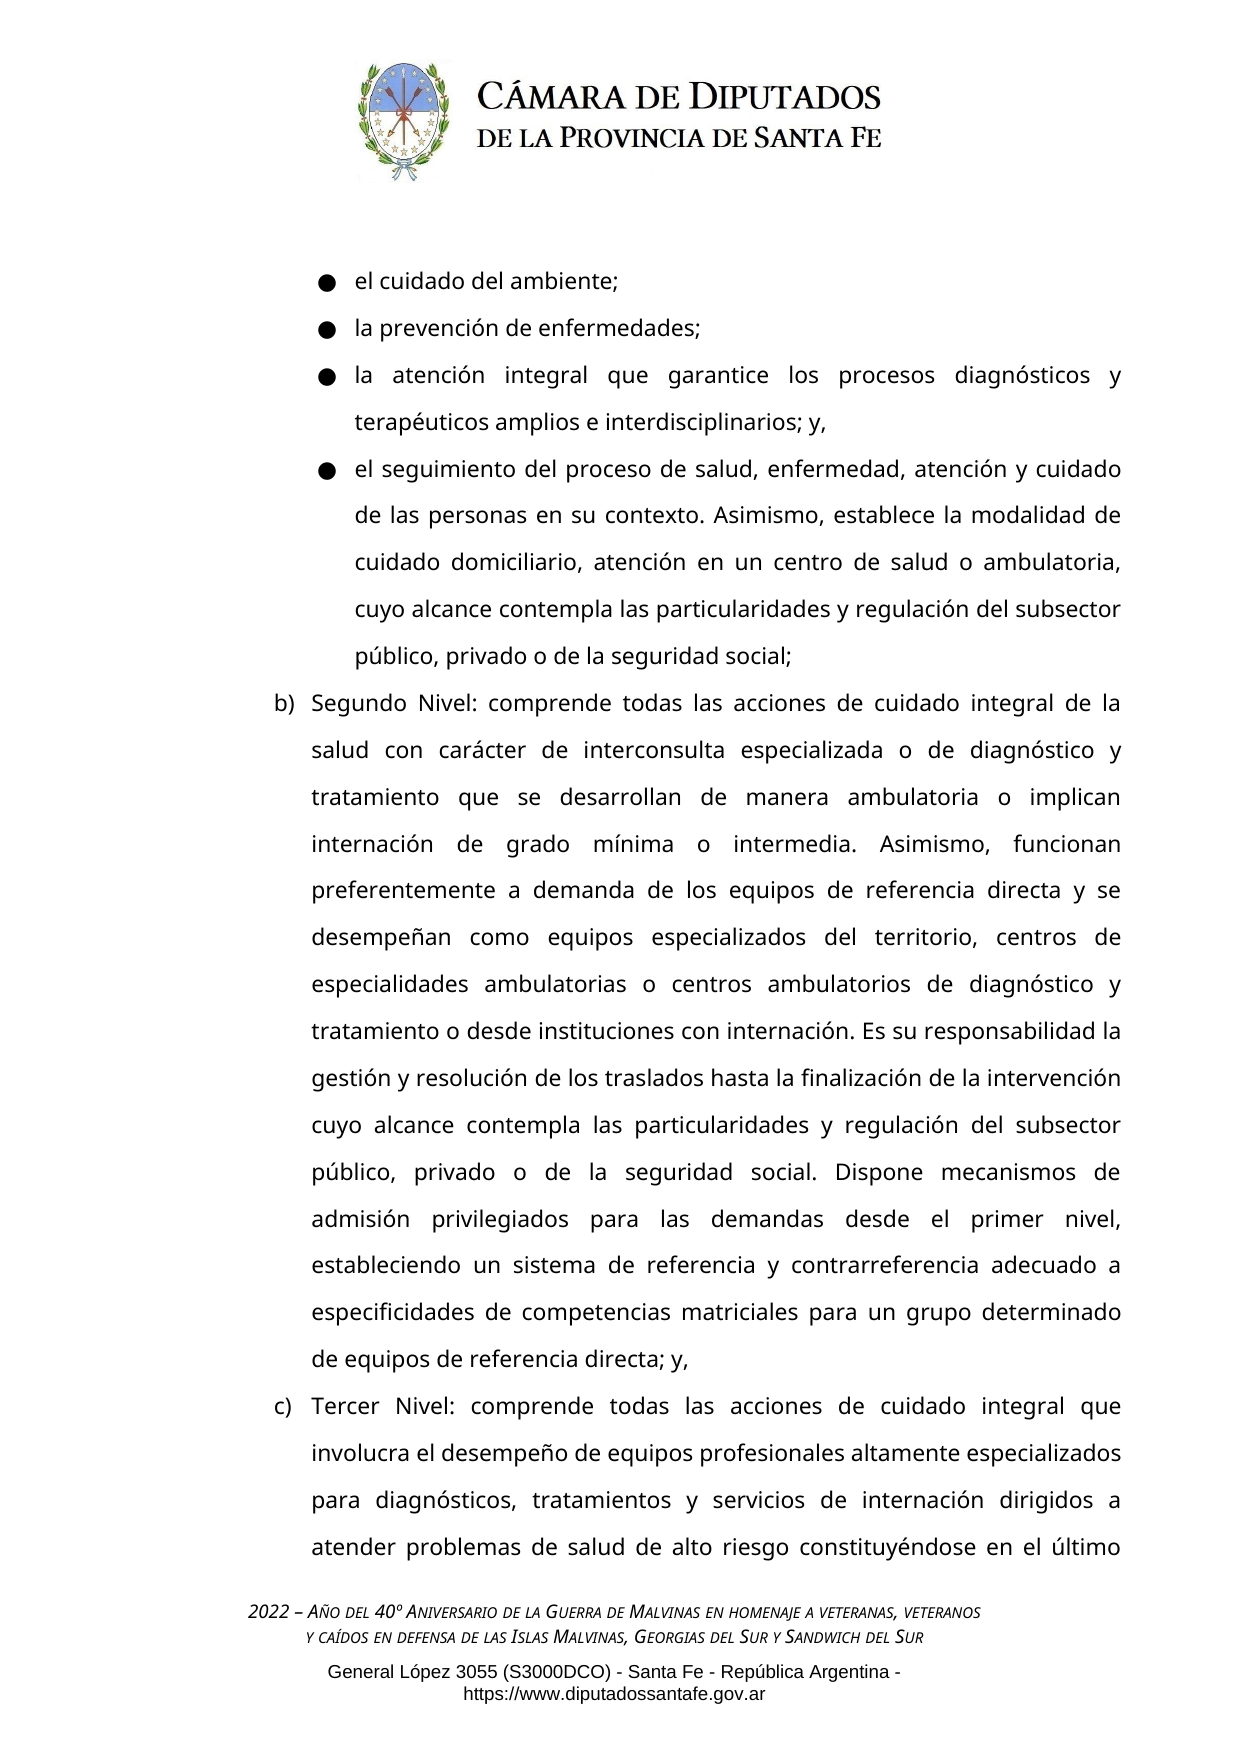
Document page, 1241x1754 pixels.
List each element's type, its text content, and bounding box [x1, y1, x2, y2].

list Tercer Nivel: comprende todas las acciones de cuidado integral que involucra el desempeño de equipos profesionales altamente especializados para diagnósticos, tratamientos y servicios de internación dirigidos a atender problemas de salud de alto riesgo constituyéndose en el último [274, 1390, 1122, 1562]
list la atención integral que garantice los procesos diagnósticos y terapéuticos amplios e interdisciplinarios; y, [317, 359, 1122, 437]
list el cuidado del ambiente; [317, 265, 1122, 296]
list la prevención de enfermedades; [317, 312, 1122, 343]
list el seguimiento del proceso de salud, enfermedad, atención y cuidado de las personas en su contexto. Asimismo, establece la modalidad de cuidado domiciliario, atención en un centro de salud o ambulatoria, cuyo alcance contempla las particularidades y regulación del subsector público, privado o de la seguridad social; [317, 452, 1122, 671]
list Segundo Nivel: comprende todas las acciones de cuidado integral de la salud con carácter de interconsulta especializada o de diagnóstico y tratamiento que se desarrollan de manera ambulatoria o implican internación de grado mínima o intermedia. Asimismo, funcionan preferentemente a demanda de los equipos de referencia directa y se desempeñan como equipos especializados del territorio, centros de especialidades ambulatorias o centros ambulatorios de diagnóstico y tratamiento o desde instituciones con internación. Es su responsabilidad la gestión y resolución de los traslados hasta la finalización de la intervención cuyo alcance contempla las particularidades y regulación del subsector público, privado o de la seguridad social. Dispone mecanismos de admisión privilegiados para las demandas desde el primer nivel, estableciendo un sistema de referencia y contrarreferencia adecuado a especificidades de competencias matriciales para un grupo determinado de equipos de referencia directa; y, [274, 687, 1122, 1374]
picture [354, 59, 886, 183]
